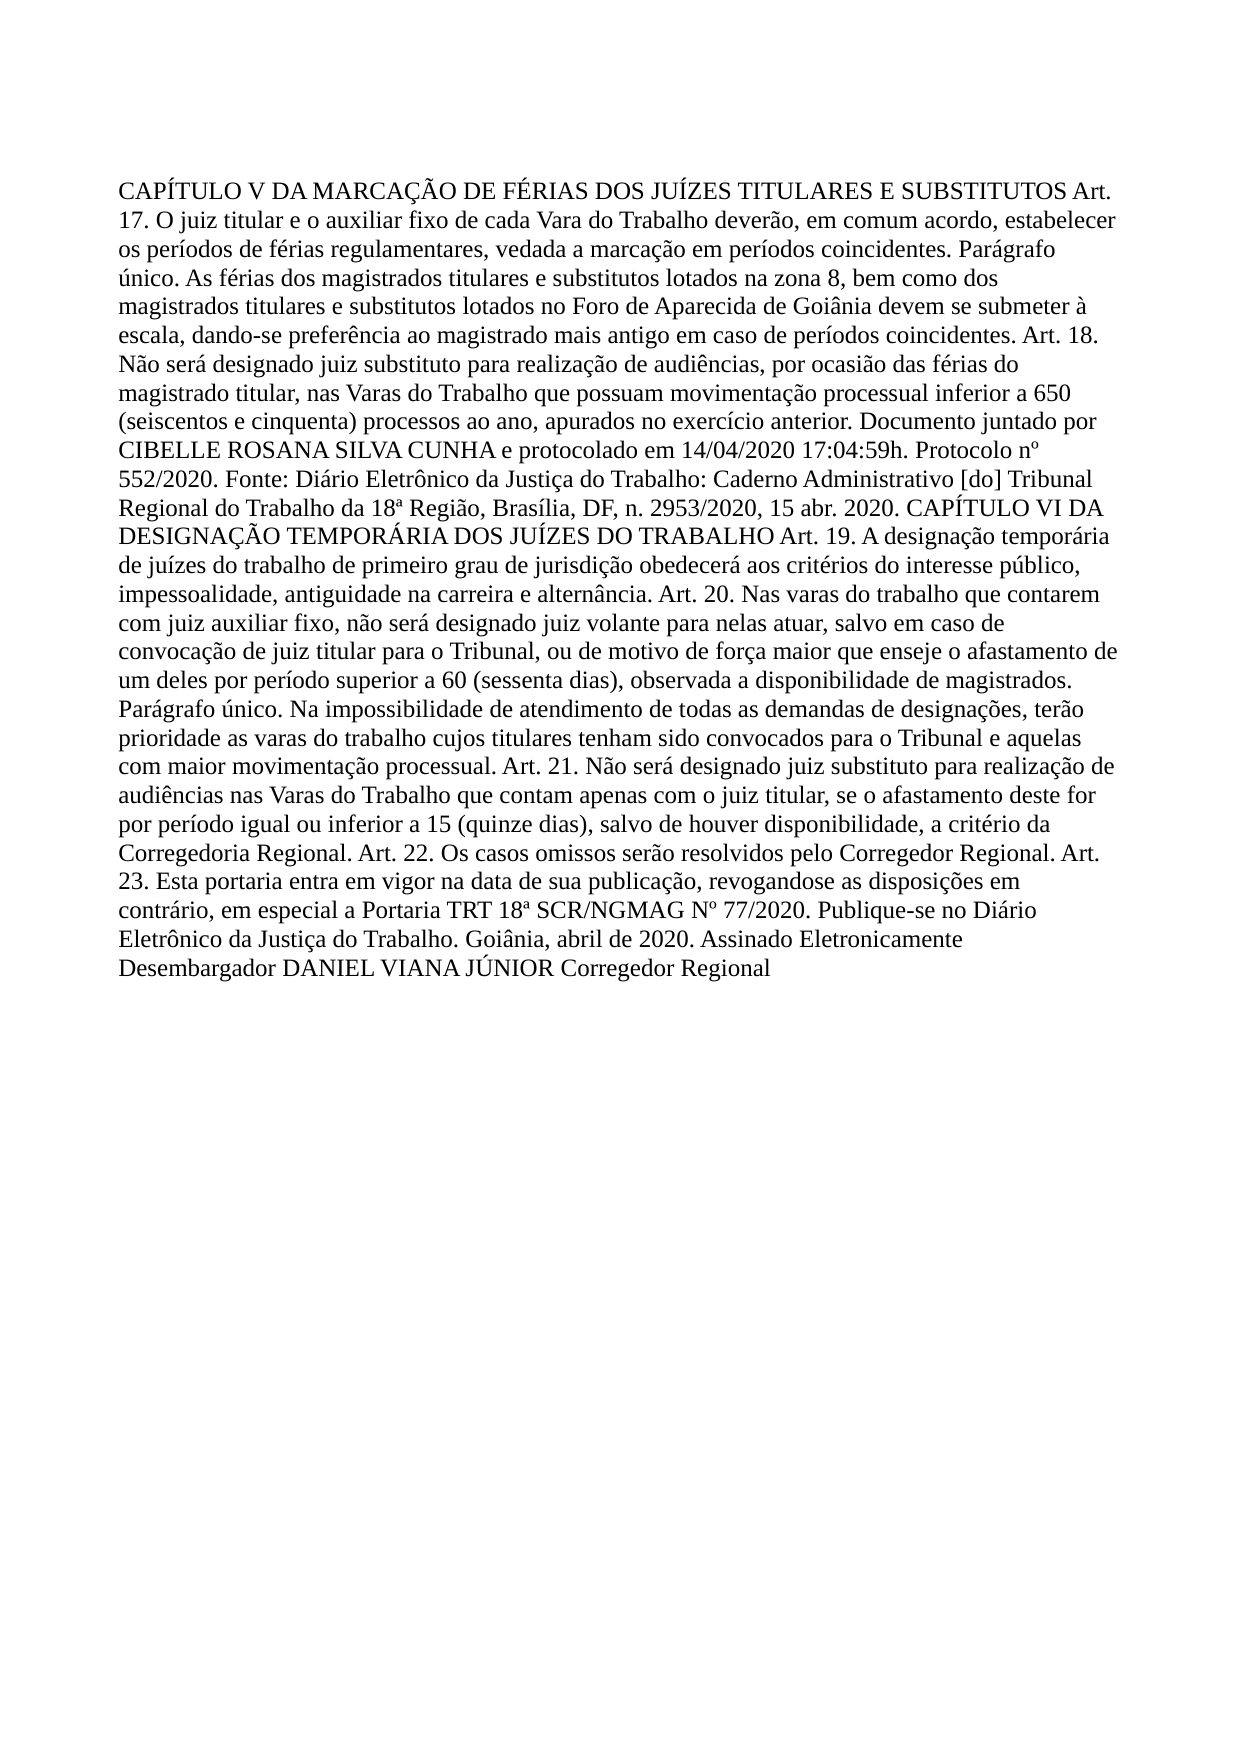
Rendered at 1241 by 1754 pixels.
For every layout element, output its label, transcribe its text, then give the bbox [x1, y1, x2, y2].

text CAPÍTULO V DA MARCAÇÃO DE FÉRIAS DOS JUÍZES TITULARES E SUBSTITUTOS Art. 17. O juiz titular e o auxiliar fixo de cada Vara do Trabalho deverão, em comum acordo, estabelecer os períodos de férias regulamentares, vedada a marcação em períodos coincidentes. Parágrafo único. As férias dos magistrados titulares e substitutos lotados na zona 8, bem como dos magistrados titulares e substitutos lotados no Foro de Aparecida de Goiânia devem se submeter à escala, dando-se preferência ao magistrado mais antigo em caso de períodos coincidentes. Art. 18. Não será designado juiz substituto para realização de audiências, por ocasião das férias do magistrado titular, nas Varas do Trabalho que possuam movimentação processual inferior a 650 (seiscentos e cinquenta) processos ao ano, apurados no exercício anterior. Documento juntado por CIBELLE ROSANA SILVA CUNHA e protocolado em 14/04/2020 17:04:59h. Protocolo nº 552/2020. Fonte: Diário Eletrônico da Justiça do Trabalho: Caderno Administrativo [do] Tribunal Regional do Trabalho da 18ª Região, Brasília, DF, n. 2953/2020, 15 abr. 2020. CAPÍTULO VI DA DESIGNAÇÃO TEMPORÁRIA DOS JUÍZES DO TRABALHO Art. 19. A designação temporária de juízes do trabalho de primeiro grau de jurisdição obedecerá aos critérios do interesse público, impessoalidade, antiguidade na carreira e alternância. Art. 20. Nas varas do trabalho que contarem com juiz auxiliar fixo, não será designado juiz volante para nelas atuar, salvo em caso de convocação de juiz titular para o Tribunal, ou de motivo de força maior que enseje o afastamento de um deles por período superior a 60 (sessenta dias), observada a disponibilidade de magistrados. Parágrafo único. Na impossibilidade de atendimento de todas as demandas de designações, terão prioridade as varas do trabalho cujos titulares tenham sido convocados para o Tribunal e aquelas com maior movimentação processual. Art. 21. Não será designado juiz substituto para realização de audiências nas Varas do Trabalho que contam apenas com o juiz titular, se o afastamento deste for por período igual ou inferior a 15 (quinze dias), salvo de houver disponibilidade, a critério da Corregedoria Regional. Art. 22. Os casos omissos serão resolvidos pelo Corregedor Regional. Art. 23. Esta portaria entra em vigor na data de sua publicação, revogandose as disposições em contrário, em especial a Portaria TRT 18ª SCR/NGMAG Nº 77/2020. Publique-se no Diário Eletrônico da Justiça do Trabalho. Goiânia, abril de 2020. Assinado Eletronicamente Desembargador DANIEL VIANA JÚNIOR Corregedor Regional [118, 176, 1122, 981]
